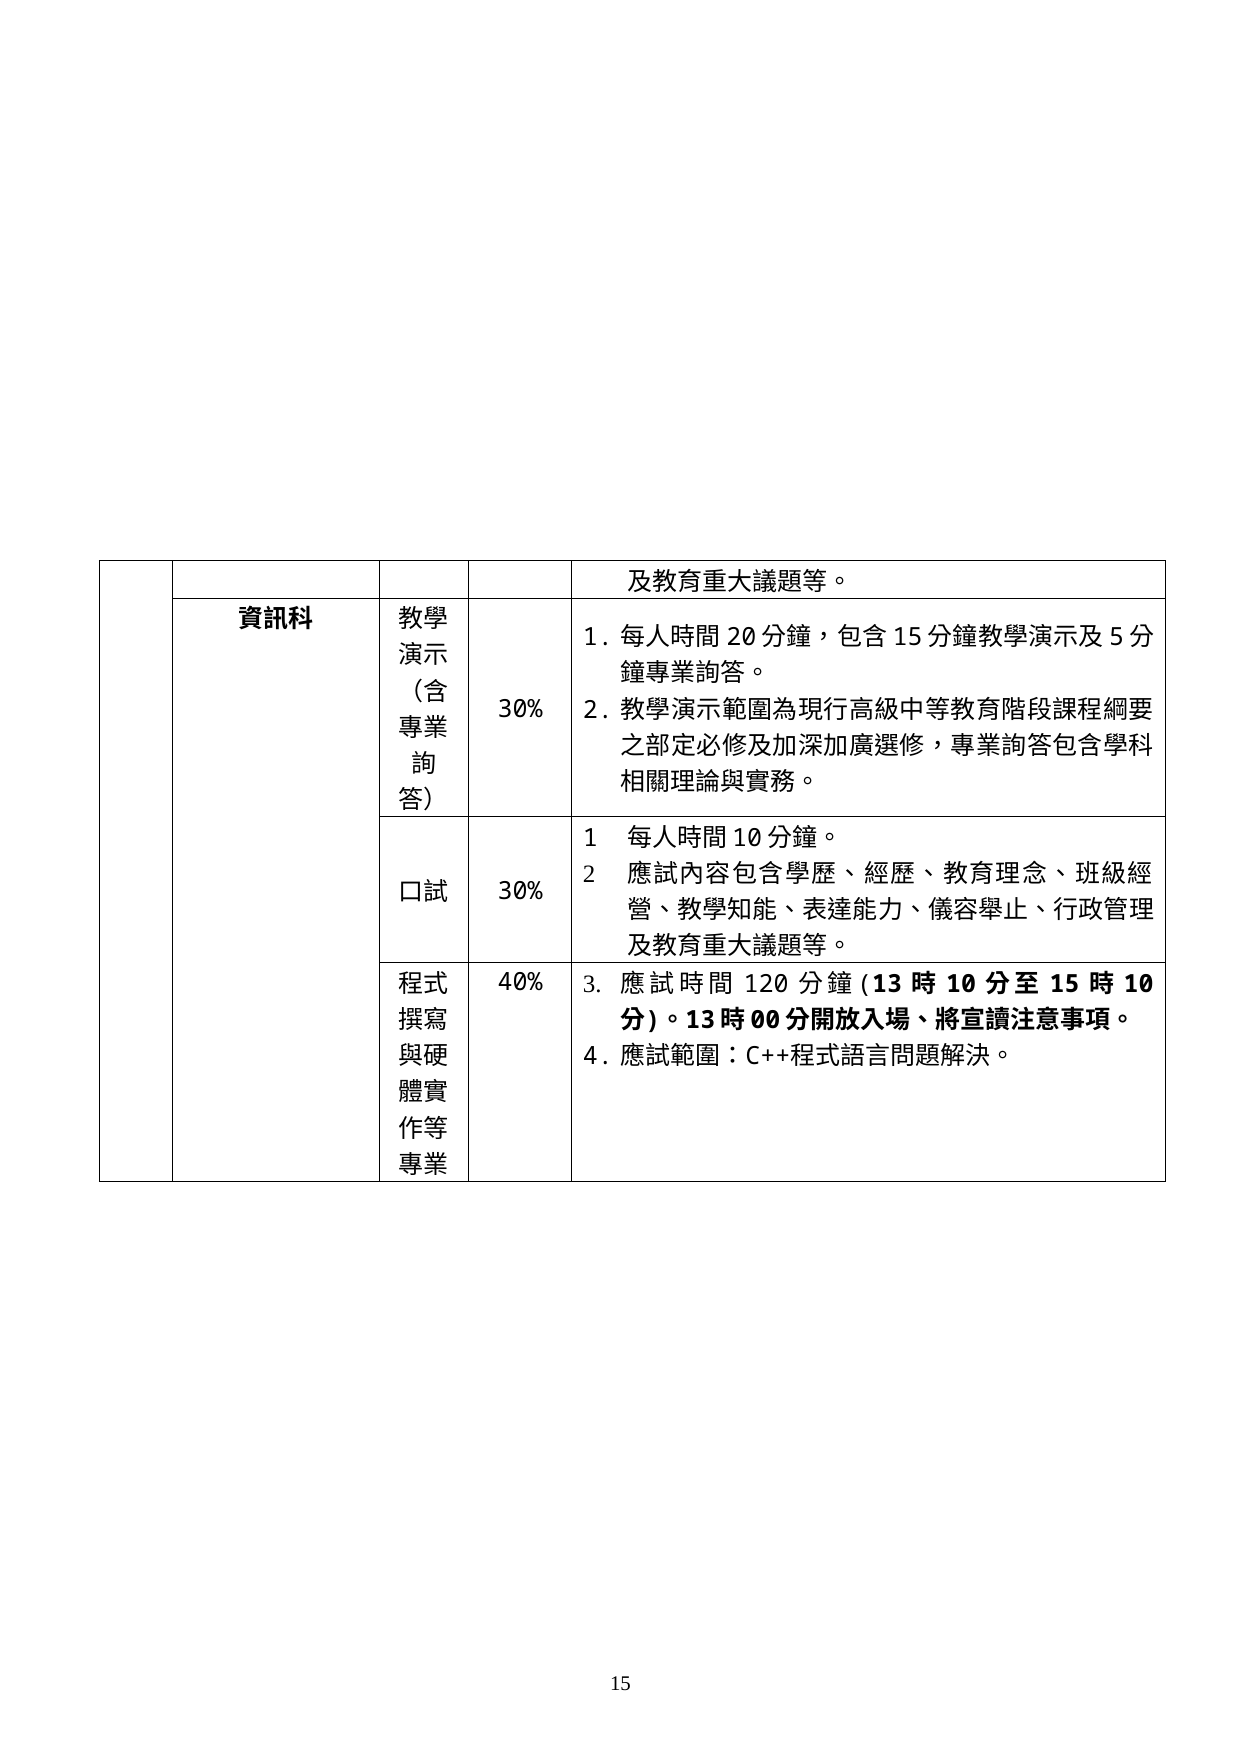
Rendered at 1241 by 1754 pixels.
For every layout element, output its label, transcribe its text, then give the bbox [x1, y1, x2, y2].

table_cell 程式撰寫與硬體實作等專業 [380, 963, 468, 1181]
table_cell 教學演示 （含專業詢答） [380, 599, 468, 816]
table_cell 30% [469, 599, 571, 816]
table_cell [173, 561, 379, 597]
table_cell [100, 561, 172, 1181]
table_cell [469, 561, 571, 597]
table_cell 口試 [380, 817, 468, 962]
table_cell 每人時間10分鐘。 應試內容包含學歷、經歷、教育理念、班級經營、教學知能、表達能力、儀容舉止、行政管理及教育重大議題等。 [572, 817, 1165, 962]
table_cell 30% [469, 817, 571, 962]
table_cell 每人時間20分鐘，包含15分鐘教學演示及5分鐘專業詢答。 教學演示範圍為現行高級中等教育階段課程綱要之部定必修及加深加廣選修，專業詢答包含學科相關理論與實務。 [572, 599, 1165, 816]
table_cell [380, 561, 468, 597]
table_cell 及教育重大議題等。 [572, 561, 1165, 597]
table_cell 資訊科 [173, 599, 379, 1181]
table_cell 應試時間120分鐘(13時10分至15時10分)。13時00分開放入場、將宣讀注意事項。 應試範圍：C++程式語言問題解決。 [572, 963, 1165, 1181]
table_cell 40% [469, 963, 571, 1181]
